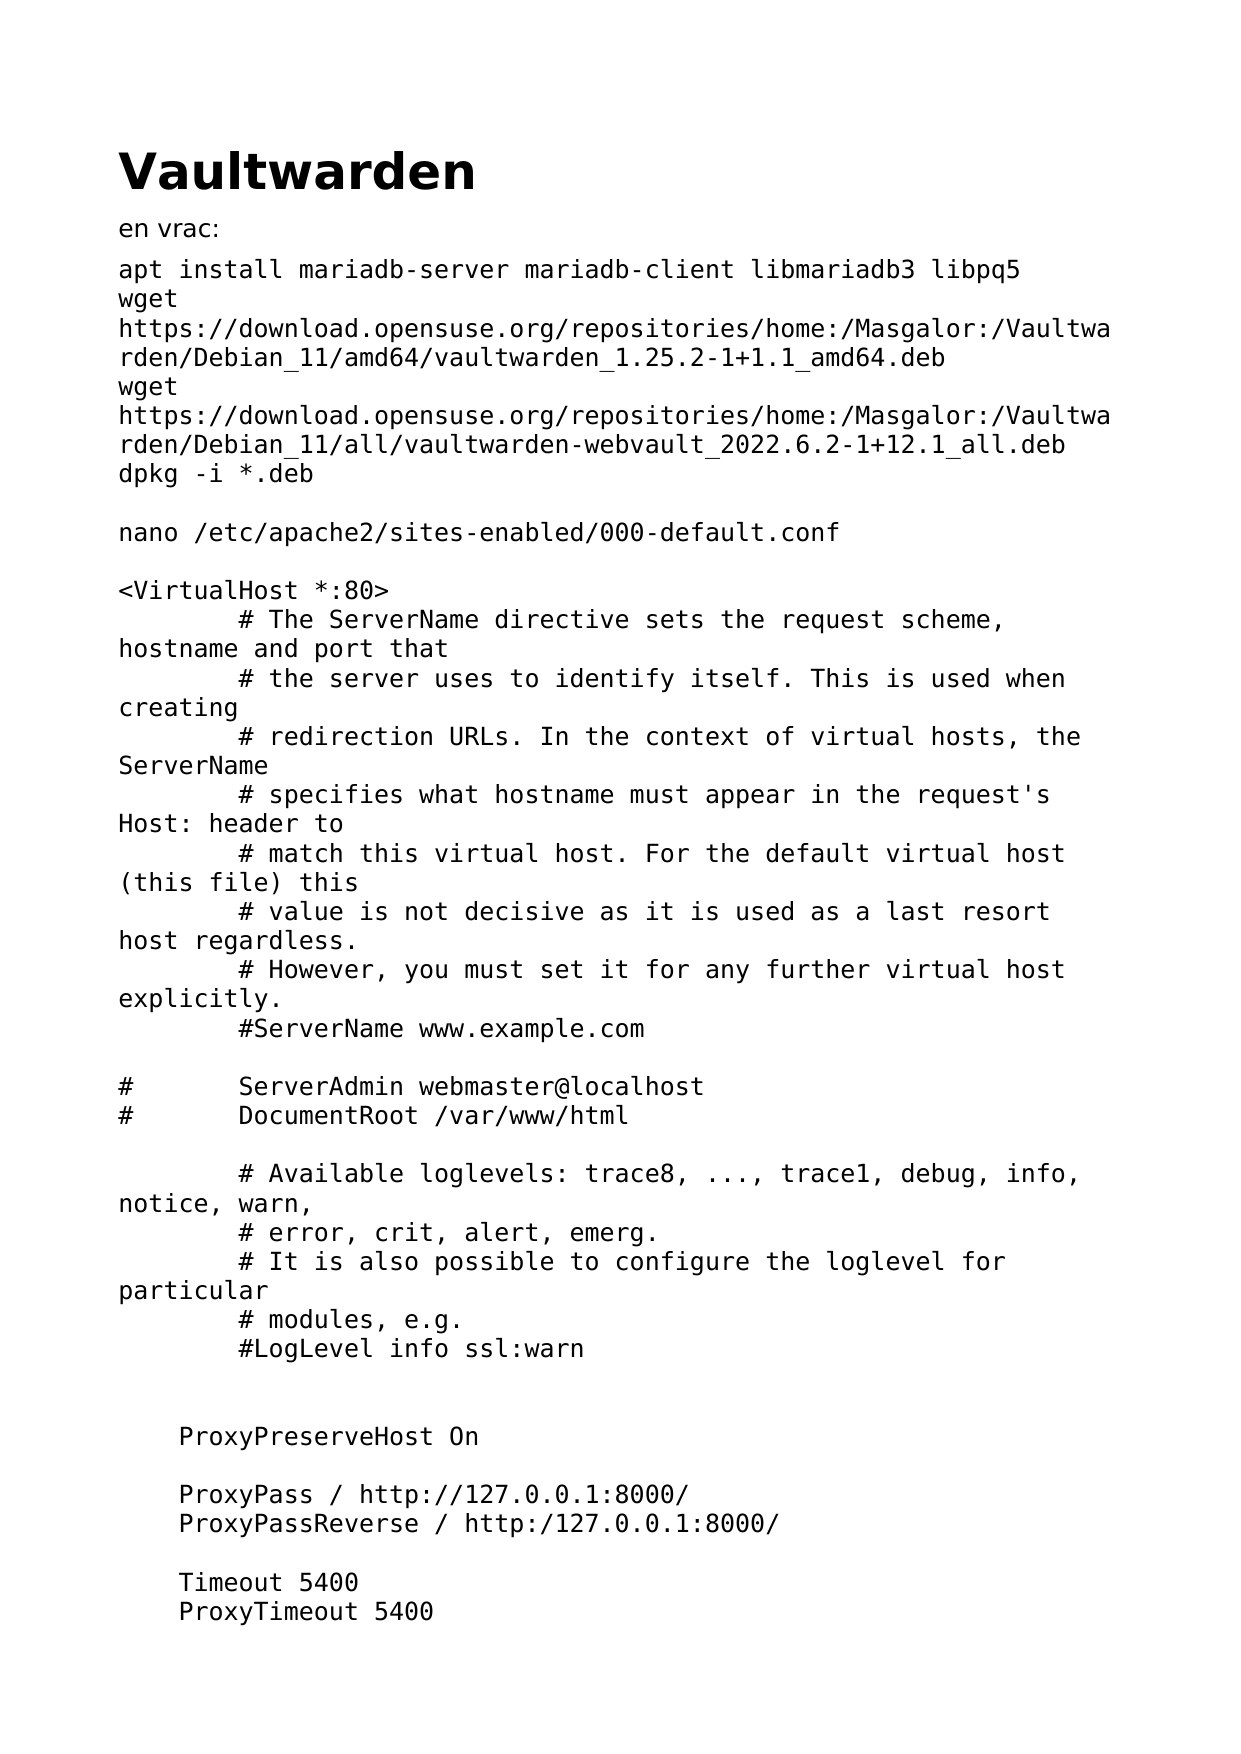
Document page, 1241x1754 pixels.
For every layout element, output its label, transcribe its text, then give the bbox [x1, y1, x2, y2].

text en vrac: [118, 214, 1122, 243]
subtitle Vaultwarden [118, 143, 1122, 201]
text apt install mariadb-server mariadb-client libmariadb3 libpq5 wget https://download.opensuse.org/repositories/home:/Masgalor:/Vaultwarden/Debian_11/amd64/vaultwarden_1.25.2-1+1.1_amd64.deb wget https://download.opensuse.org/repositories/home:/Masgalor:/Vaultwarden/Debian_11/all/vaultwarden-webvault_2022.6.2-1+12.1_all.deb dpkg -i *.deb nano /etc/apache2/sites-enabled/000-default.conf <VirtualHost *:80> # The ServerName directive sets the request scheme, hostname and port that # the server uses to identify itself. This is used when creating # redirection URLs. In the context of virtual hosts, the ServerName # specifies what hostname must appear in the request's Host: header to # match this virtual host. For the default virtual host (this file) this # value is not decisive as it is used as a last resort host regardless. # However, you must set it for any further virtual host explicitly. #ServerName www.example.com # ServerAdmin webmaster@localhost # DocumentRoot /var/www/html # Available loglevels: trace8, ..., trace1, debug, info, notice, warn, # error, crit, alert, emerg. # It is also possible to configure the loglevel for particular # modules, e.g. #LogLevel info ssl:warn ProxyPreserveHost On ProxyPass / http://127.0.0.1:8000/ ProxyPassReverse / http:/127.0.0.1:8000/ Timeout 5400 ProxyTimeout 5400 [118, 256, 1122, 1626]
